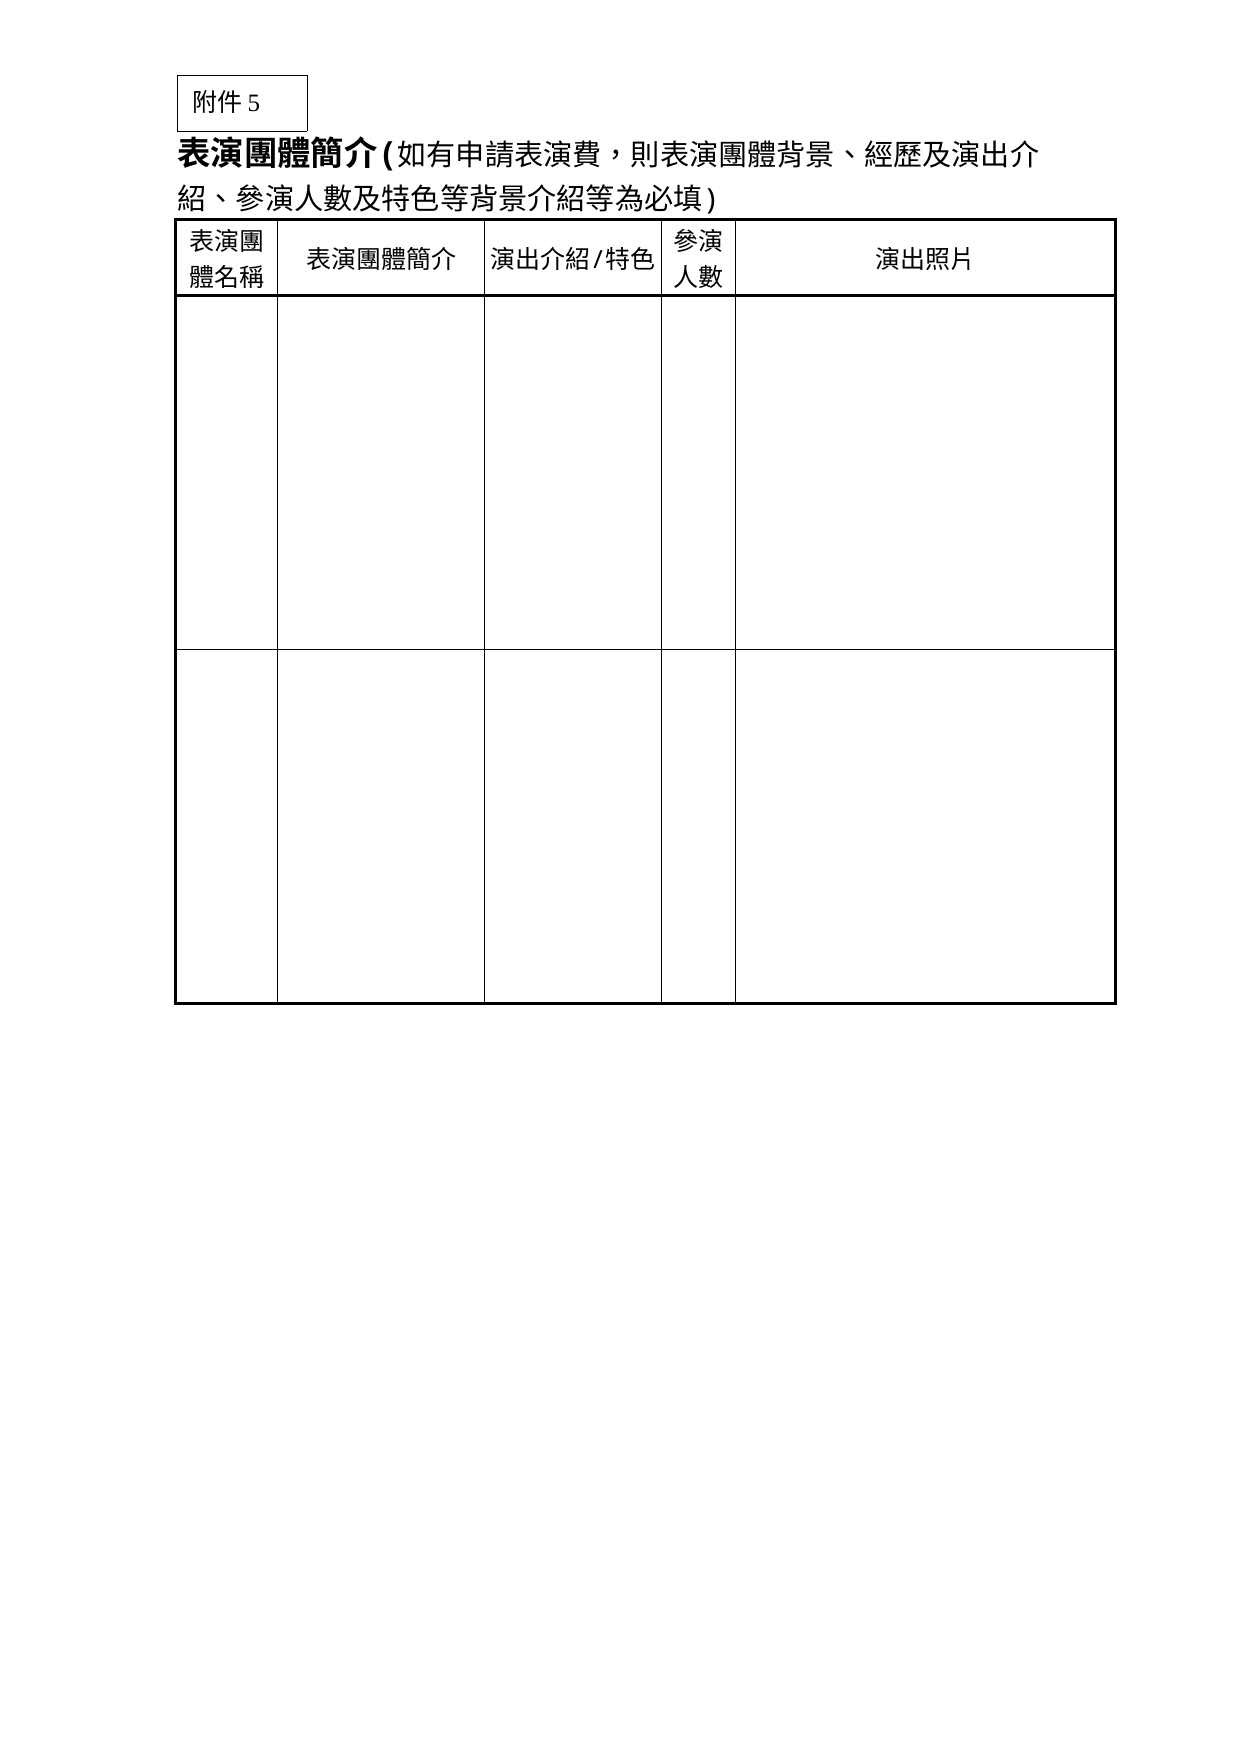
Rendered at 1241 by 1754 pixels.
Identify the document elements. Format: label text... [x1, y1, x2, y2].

table_header 演出照片 [736, 221, 1114, 293]
table_header 表演團體簡介 [278, 221, 484, 293]
table_header 演出介紹/特色 [485, 221, 661, 293]
table_cell [662, 650, 735, 1002]
table_cell [736, 650, 1114, 1002]
table_header 表演團體名稱 [177, 221, 277, 293]
table_cell [485, 297, 661, 649]
table_cell [278, 297, 484, 649]
text 附件5 [178, 76, 307, 131]
table_cell [736, 297, 1114, 649]
table_cell [485, 650, 661, 1002]
table_cell [177, 297, 277, 649]
table_cell [177, 650, 277, 1002]
text 附件5 [308, 75, 1063, 127]
table_header 參演人數 [662, 221, 735, 293]
text 表演團體簡介(如有申請表演費，則表演團體背景、經歷及演出介紹、參演人數及特色等背景介紹等為必填) [177, 127, 1063, 218]
table_cell [278, 650, 484, 1002]
table_cell [662, 297, 735, 649]
text 附件5 [192, 83, 292, 119]
